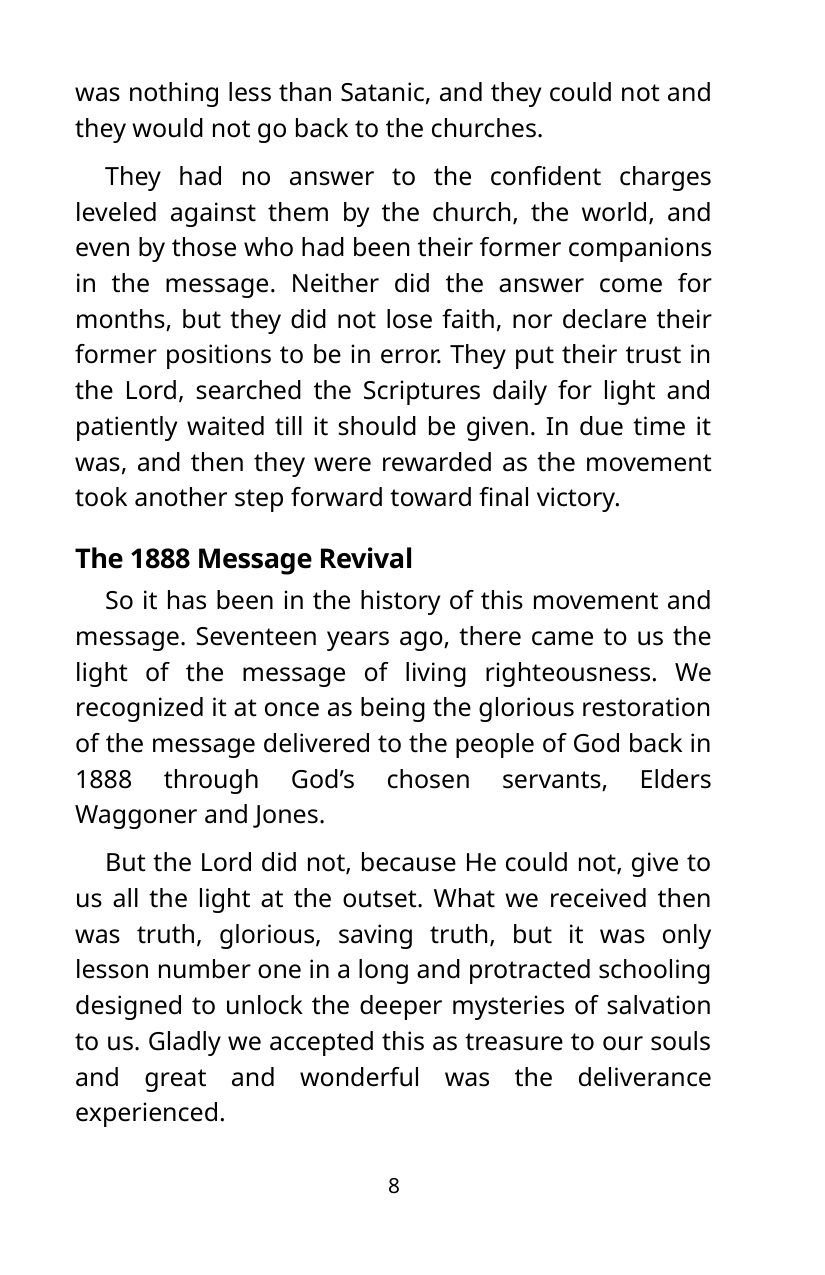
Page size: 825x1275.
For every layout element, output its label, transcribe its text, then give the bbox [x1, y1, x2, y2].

subtitle The 1888 Message Revival [75, 540, 712, 577]
text But the Lord did not, because He could not, give to us all the light at the outset. What we received then was truth, glorious, saving truth, but it was only lesson number one in a long and protracted schooling designed to unlock the deeper mysteries of salvation to us. Gladly we accepted this as treasure to our souls and great and wonderful was the deliverance experienced. [75, 845, 712, 1129]
text was nothing less than Satanic, and they could not and they would not go back to the churches. [75, 75, 712, 145]
text They had no answer to the confident charges leveled against them by the church, the world, and even by those who had been their former companions in the message. Neither did the answer come for months, but they did not lose faith, nor declare their former positions to be in error. They put their trust in the Lord, searched the Scriptures daily for light and patiently waited till it should be given. In due time it was, and then they were rewarded as the movement took another step forward toward final victory. [75, 158, 712, 514]
text So it has been in the history of this movement and message. Seventeen years ago, there came to us the light of the message of living righteousness. We recognized it at once as being the glorious restoration of the message delivered to the people of God back in 1888 through God’s chosen servants, Elders Waggoner and Jones. [75, 583, 712, 831]
